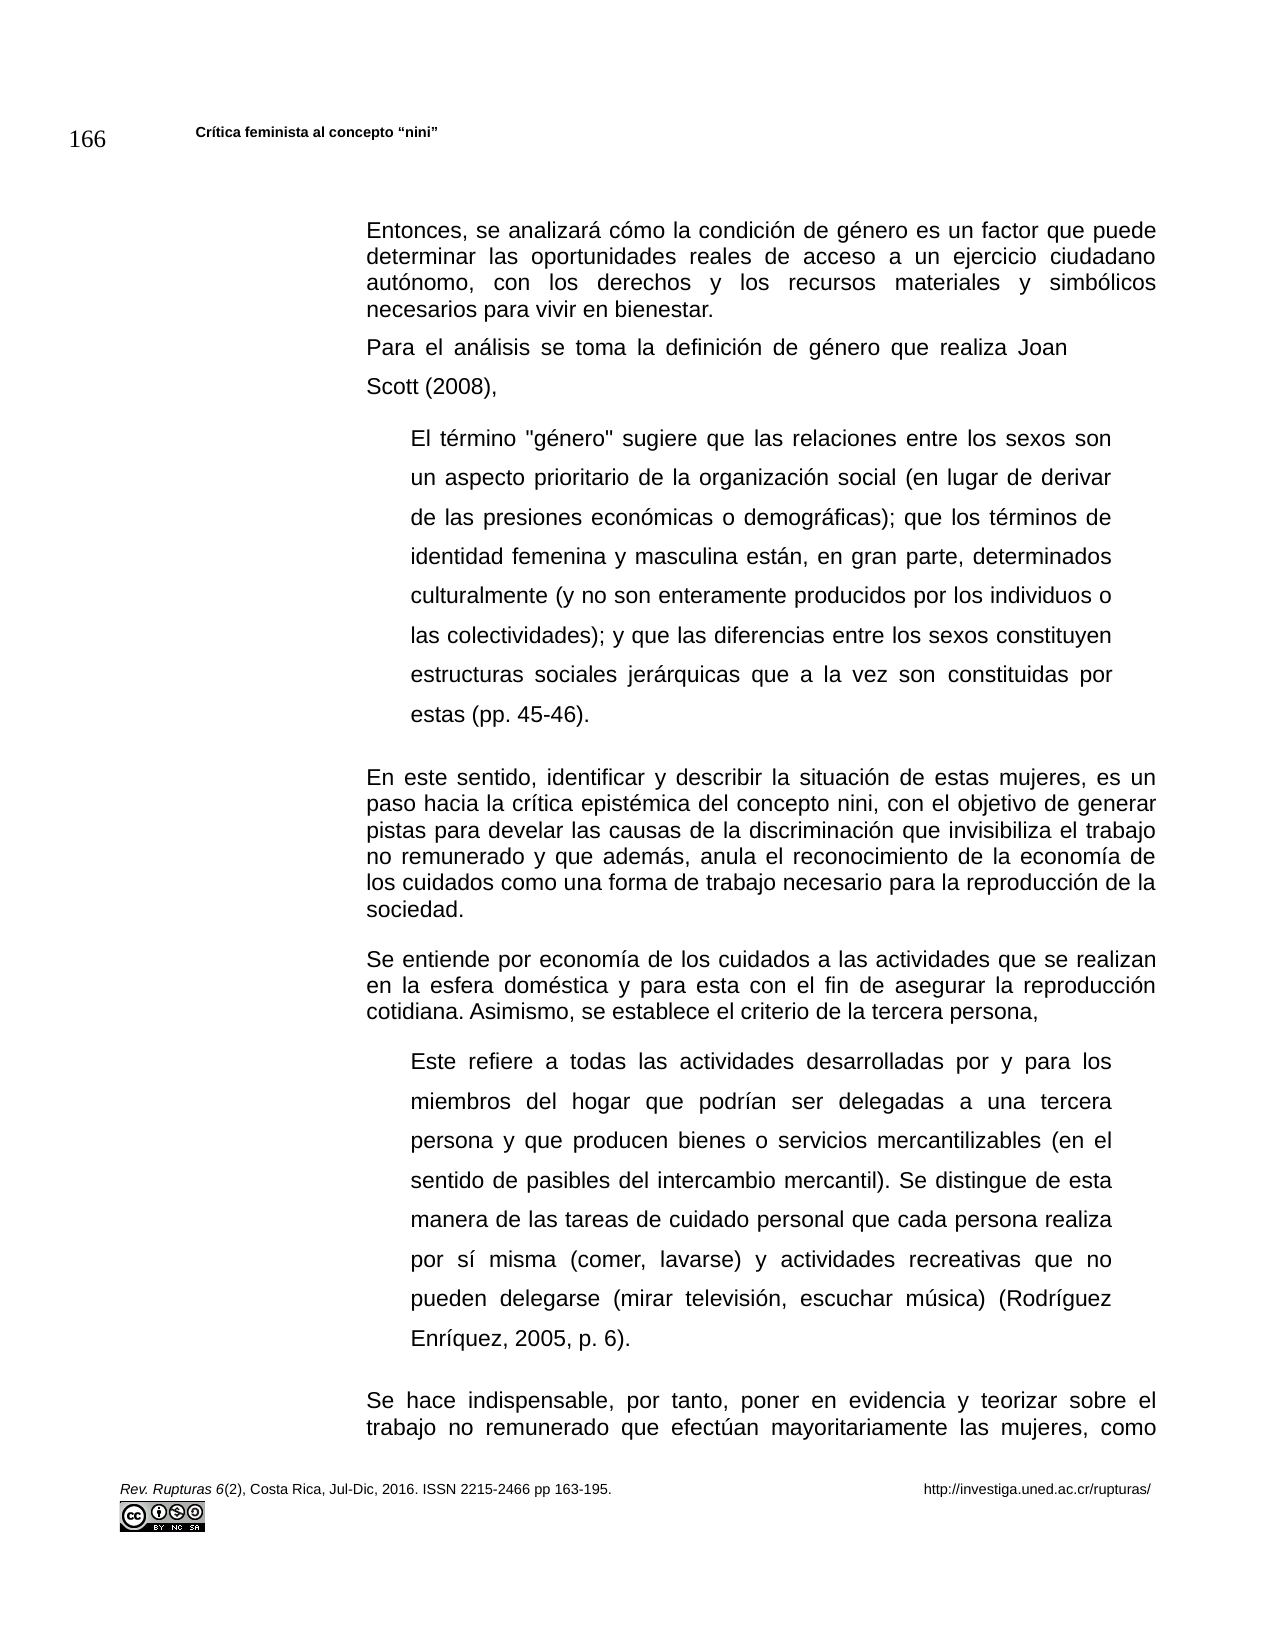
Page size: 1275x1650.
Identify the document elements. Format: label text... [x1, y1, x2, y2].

text Se entiende por economía de los cuidados a las actividades que se realizan en la esfera doméstica y para esta con el fin de asegurar la reproducción cotidiana. Asimismo, se establece el criterio de la tercera persona, [366, 946, 1157, 1024]
text En este sentido, identificar y describir la situación de estas mujeres, es un paso hacia la crítica epistémica del concepto nini, con el objetivo de generar pistas para develar las causas de la discriminación que invisibiliza el trabajo no remunerado y que además, anula el reconocimiento de la economía de los cuidados como una forma de trabajo necesario para la reproducción de la sociedad. [366, 764, 1157, 922]
text Este refiere a todas las actividades desarrolladas por y para los miembros del hogar que podrían ser delegadas a una tercera persona y que producen bienes o servicios mercantilizables (en el sentido de pasibles del intercambio mercantil). Se distingue de esta manera de las tareas de cuidado personal que cada persona realiza por sí misma (comer, lavarse) y actividades recreativas que no pueden delegarse (mirar televisión, escuchar música) (Rodríguez Enríquez, 2005, p. 6). [410, 1048, 1113, 1351]
text El término "género" sugiere que las relaciones entre los sexos son un aspecto prioritario de la organización social (en lugar de derivar de las presiones económicas o demográficas); que los términos de identidad femenina y masculina están, en gran parte, determinados culturalmente (y no son enteramente producidos por los individuos o las colectividades); y que las diferencias entre los sexos constituyen estructuras sociales jerárquicas que a la vez son constituidas por estas (pp. 45-46). [410, 424, 1113, 727]
text Para el análisis se toma la definición de género que realiza Joan Scott (2008), [366, 334, 1068, 399]
text Se hace indispensable, por tanto, poner en evidencia y teorizar sobre el trabajo no remunerado que efectúan mayoritariamente las mujeres, como [366, 1387, 1157, 1440]
text Entonces, se analizará cómo la condición de género es un factor que puede determinar las oportunidades reales de acceso a un ejercicio ciudadano autónomo, con los derechos y los recursos materiales y simbólicos necesarios para vivir en bienestar. [366, 217, 1157, 322]
picture [119, 1501, 205, 1532]
